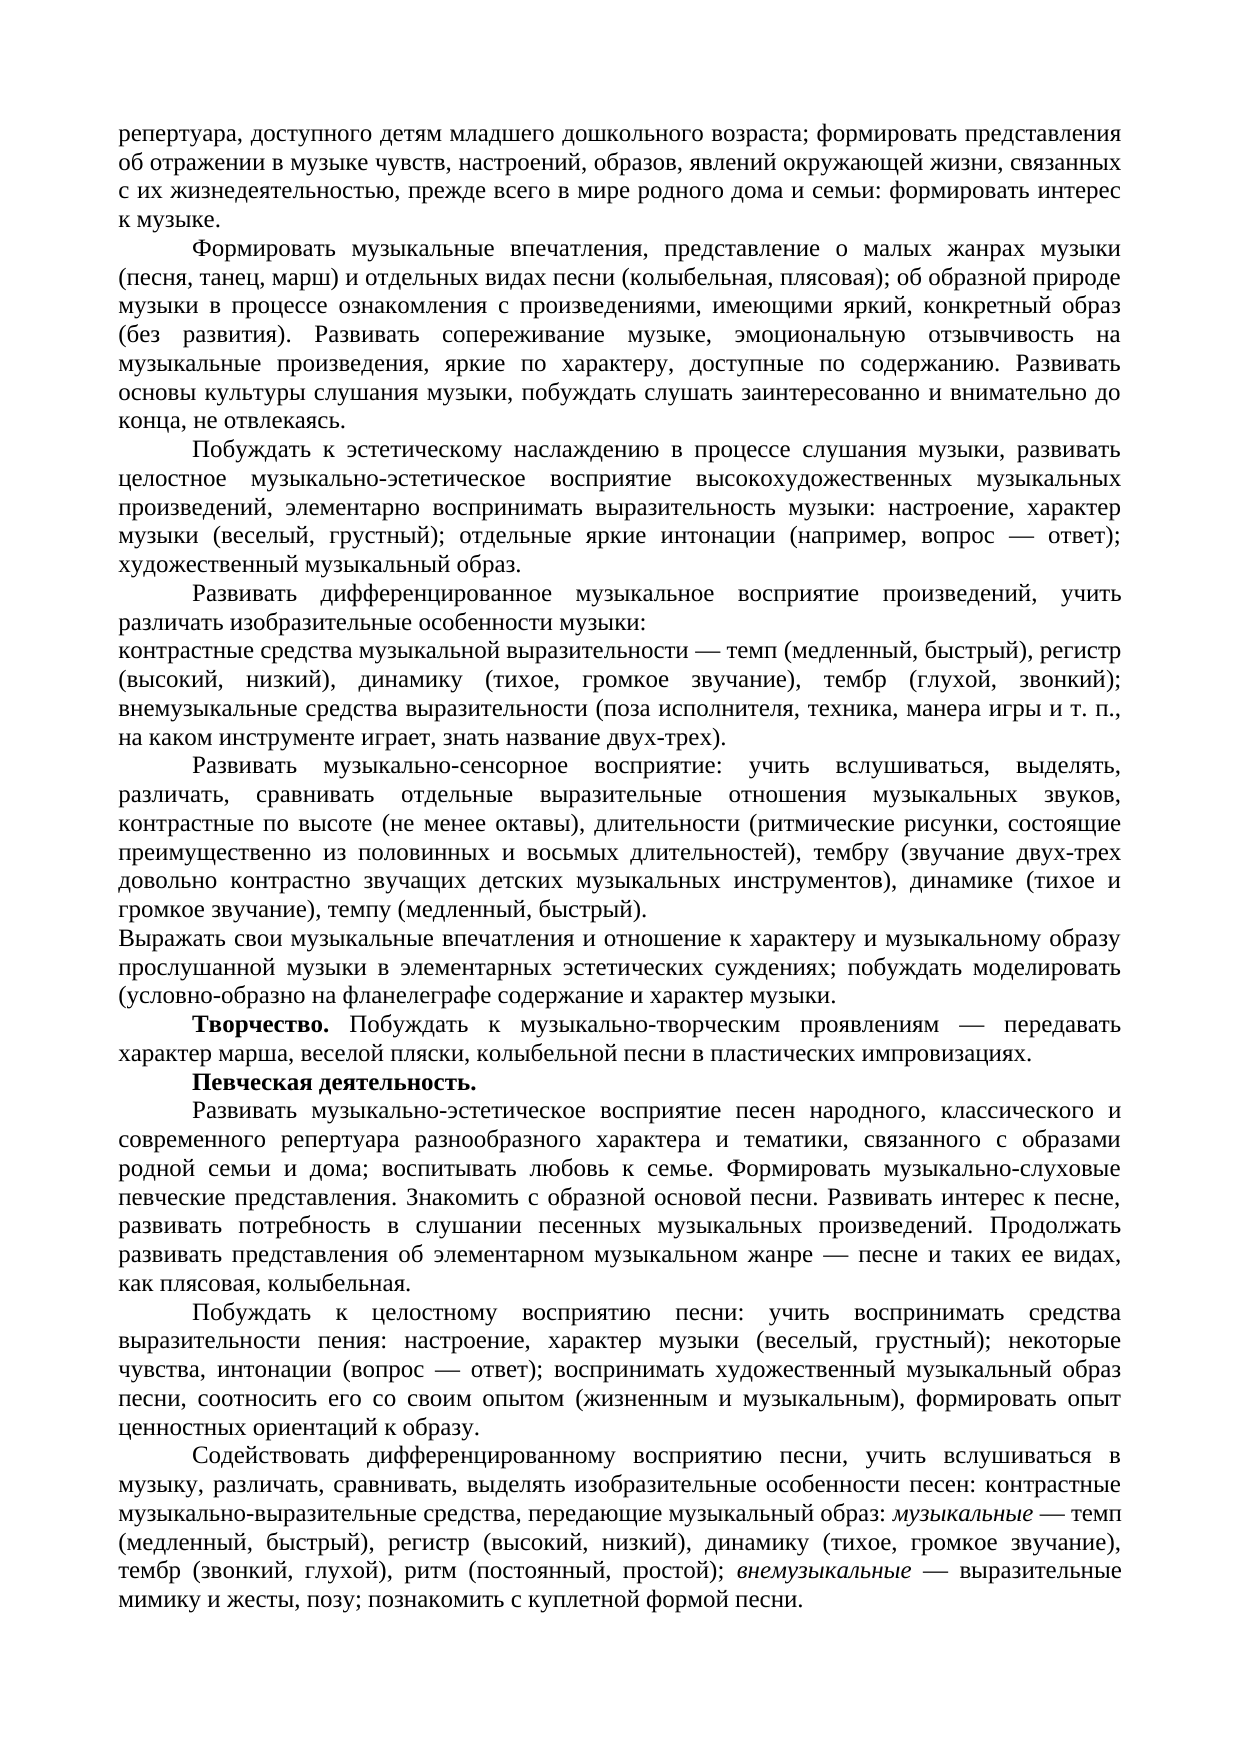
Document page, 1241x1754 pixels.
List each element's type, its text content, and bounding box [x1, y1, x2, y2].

text репертуара, доступного детям младшего дошкольного возраста; формировать представления об отражении в музыке чувств, настроений, образов, явлений окружающей жизни, связанных с их жизнедеятельностью, прежде всего в мире родного дома и семьи: формировать интерес к музыке. [118, 118, 1122, 233]
text Творчество. Побуждать к музыкально-творческим проявлениям — передавать характер марша, веселой пляски, колыбельной песни в пластических импровизациях. [118, 1009, 1122, 1067]
text Развивать музыкально-сенсорное восприятие: учить вслушиваться, выделять, различать, сравнивать отдельные выразительные отношения музыкальных звуков, контрастные по высоте (не менее октавы), длительности (ритмические рисунки, состоящие преимущественно из половинных и восьмых длительностей), тембру (звучание двух-трех довольно контрастно звучащих детских музыкальных инструментов), динамике (тихое и громкое звучание), темпу (медленный, быстрый). [118, 751, 1122, 923]
text Побуждать к целостному восприятию песни: учить воспринимать средства выразительности пения: настроение, характер музыки (веселый, грустный); некоторые чувства, интонации (вопрос — ответ); воспринимать художественный музыкальный образ песни, соотносить его со своим опытом (жизненным и музыкальным), формировать опыт ценностных ориентаций к образу. [118, 1297, 1122, 1441]
text Развивать дифференцированное музыкальное восприятие произведений, учить различать изобразительные особенности музыки: [118, 578, 1122, 636]
text Содействовать дифференцированному восприятию песни, учить вслушиваться в музыку, различать, сравнивать, выделять изобразительные особенности песен: контрастные музыкально-выразительные средства, передающие музыкальный образ: музыкальные — темп (медленный, быстрый), регистр (высокий, низкий), динамику (тихое, громкое звучание), тембр (звонкий, глухой), ритм (постоянный, простой); внемузыкальные — выразительные мимику и жесты, позу; познакомить с куплетной формой песни. [118, 1441, 1122, 1613]
text Формировать музыкальные впечатления, представление о малых жанрах музыки (песня, танец, марш) и отдельных видах песни (колыбельная, плясовая); об образной природе музыки в процессе ознакомления с произведениями, имеющими яркий, конкретный образ (без развития). Развивать сопереживание музыке, эмоциональную отзывчивость на музыкальные произведения, яркие по характеру, доступные по содержанию. Развивать основы культуры слушания музыки, побуждать слушать заинтересованно и внимательно до конца, не отвлекаясь. [118, 233, 1122, 434]
text Выражать свои музыкальные впечатления и отношение к характеру и музыкальному образу прослушанной музыки в элементарных эстетических суждениях; побуждать моделировать (условно-образно на фланелеграфе содержание и характер музыки. [118, 923, 1122, 1009]
text Певческая деятельность. [118, 1067, 1122, 1096]
text контрастные средства музыкальной выразительности — темп (медленный, быстрый), регистр (высокий, низкий), динамику (тихое, громкое звучание), тембр (глухой, звонкий); внемузыкальные средства выразительности (поза исполнителя, техника, манера игры и т. п., на каком инструменте играет, знать название двух-трех). [118, 636, 1122, 751]
text Развивать музыкально-эстетическое восприятие песен народного, классического и современного репертуара разнообразного характера и тематики, связанного с образами родной семьи и дома; воспитывать любовь к семье. Формировать музыкально-слуховые певческие представления. Знакомить с образной основой песни. Развивать интерес к песне, развивать потребность в слушании песенных музыкальных произведений. Продолжать развивать представления об элементарном музыкальном жанре — песне и таких ее видах, как плясовая, колыбельная. [118, 1096, 1122, 1297]
text Побуждать к эстетическому наслаждению в процессе слушания музыки, развивать целостное музыкально-эстетическое восприятие высокохудожественных музыкальных произведений, элементарно воспринимать выразительность музыки: настроение, характер музыки (веселый, грустный); отдельные яркие интонации (например, вопрос — ответ); художественный музыкальный образ. [118, 434, 1122, 578]
